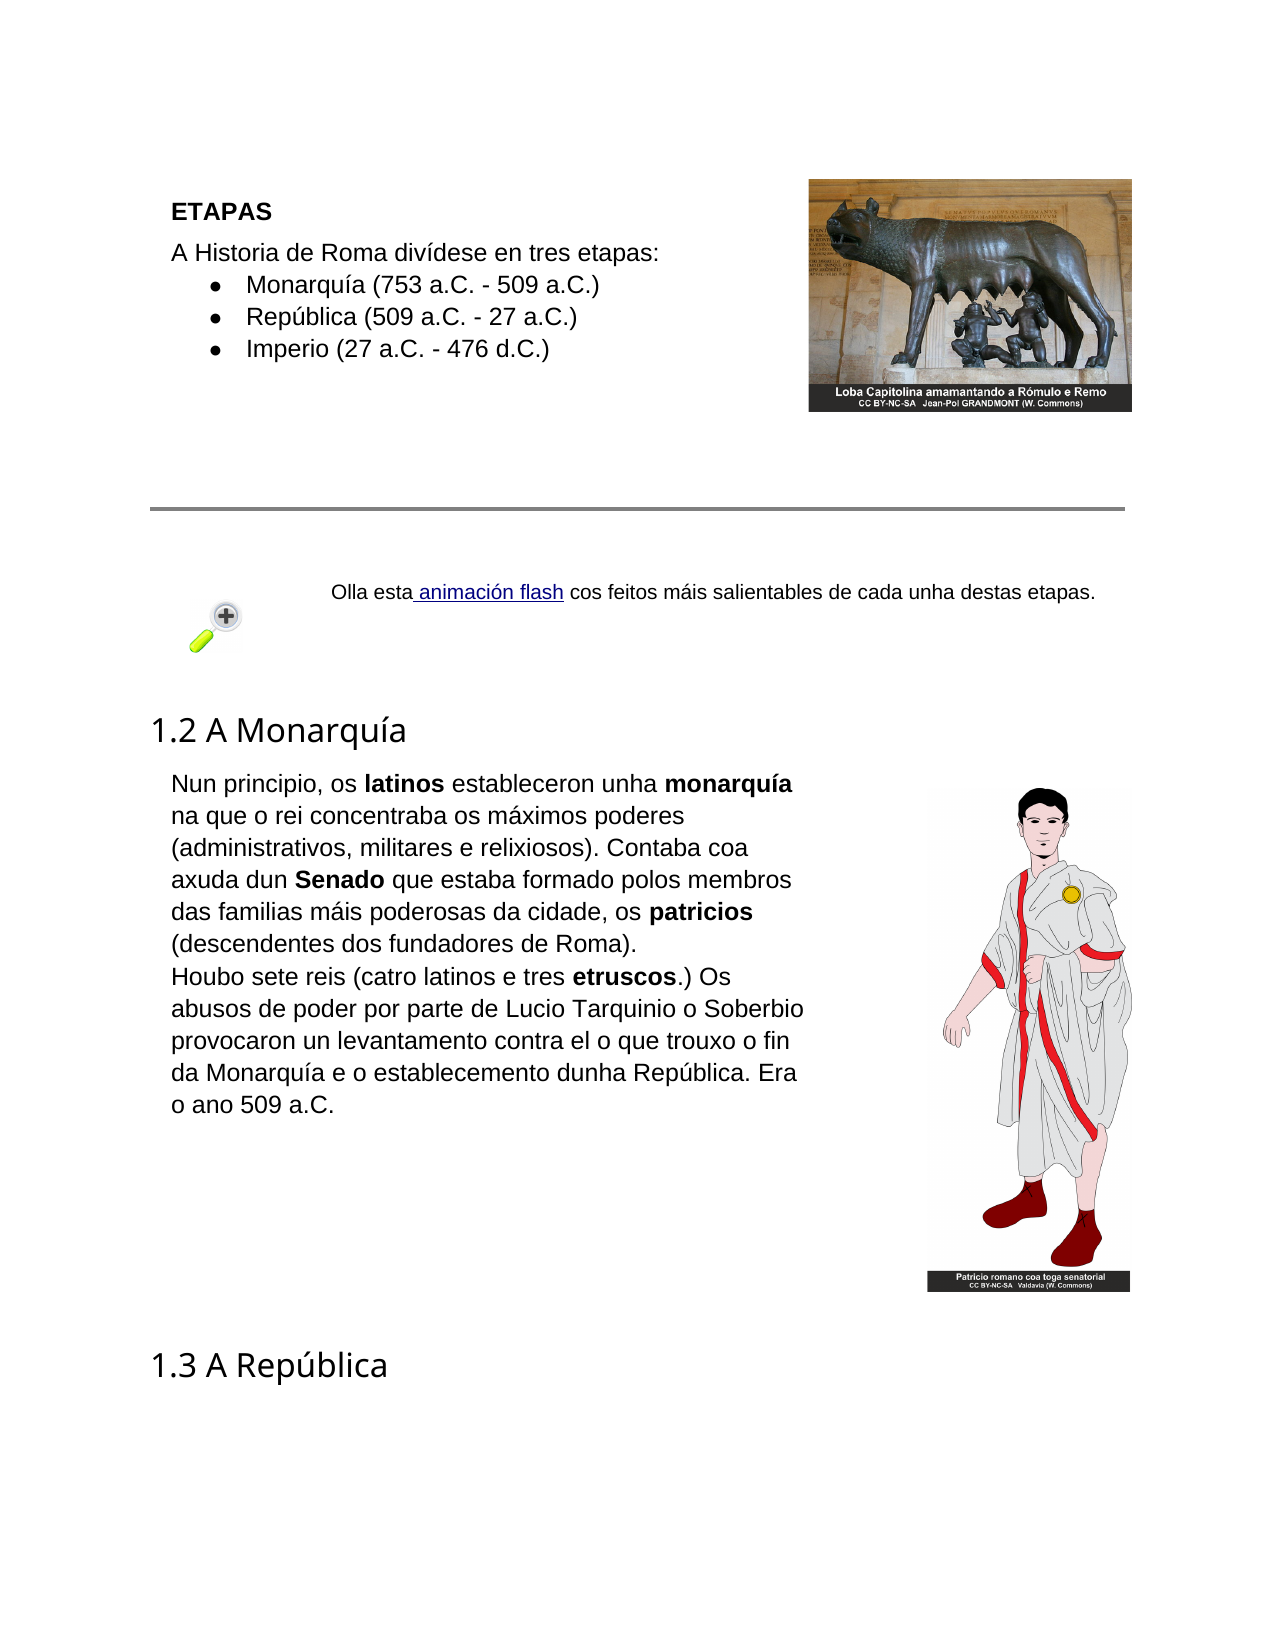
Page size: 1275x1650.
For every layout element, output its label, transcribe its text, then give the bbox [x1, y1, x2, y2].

table_header Nun principio, os latinos estableceron unha monarquía na que o rei concentraba os máximos poderes (administrativos, militares e relixiosos). Contaba coa axuda dun Senado que estaba formado polos membros das familias máis poderosas da cidade, os patricios (descendentes dos fundadores de Roma). Houbo sete reis (catro latinos e tres etruscos.) Os abusos de poder por parte de Lucio Tarquinio o Soberbio provocaron un levantamento contra el o que trouxo o fin da Monarquía e o establecemento dunha República. Era o ano 509 a.C. [160, 759, 823, 1321]
picture [927, 788, 1132, 1292]
table_header [704, 150, 1135, 441]
table_header Olla esta animación flash cos feitos máis salientables de cada unha destas etapas. [320, 549, 1135, 686]
subtitle 1.3 A República [150, 1342, 1125, 1387]
picture [189, 599, 243, 653]
table_header [160, 549, 320, 686]
subtitle 1.2 A Monarquía [150, 707, 1125, 753]
picture [808, 179, 1132, 412]
table_header [823, 759, 1135, 1321]
table_header ETAPAS A Historia de Roma divídese en tres etapas: Monarquía (753 a.C. - 509 a.C.) República (509 a.C. - 27 a.C.) Imperio (27 a.C. - 476 d.C.) [160, 150, 704, 441]
